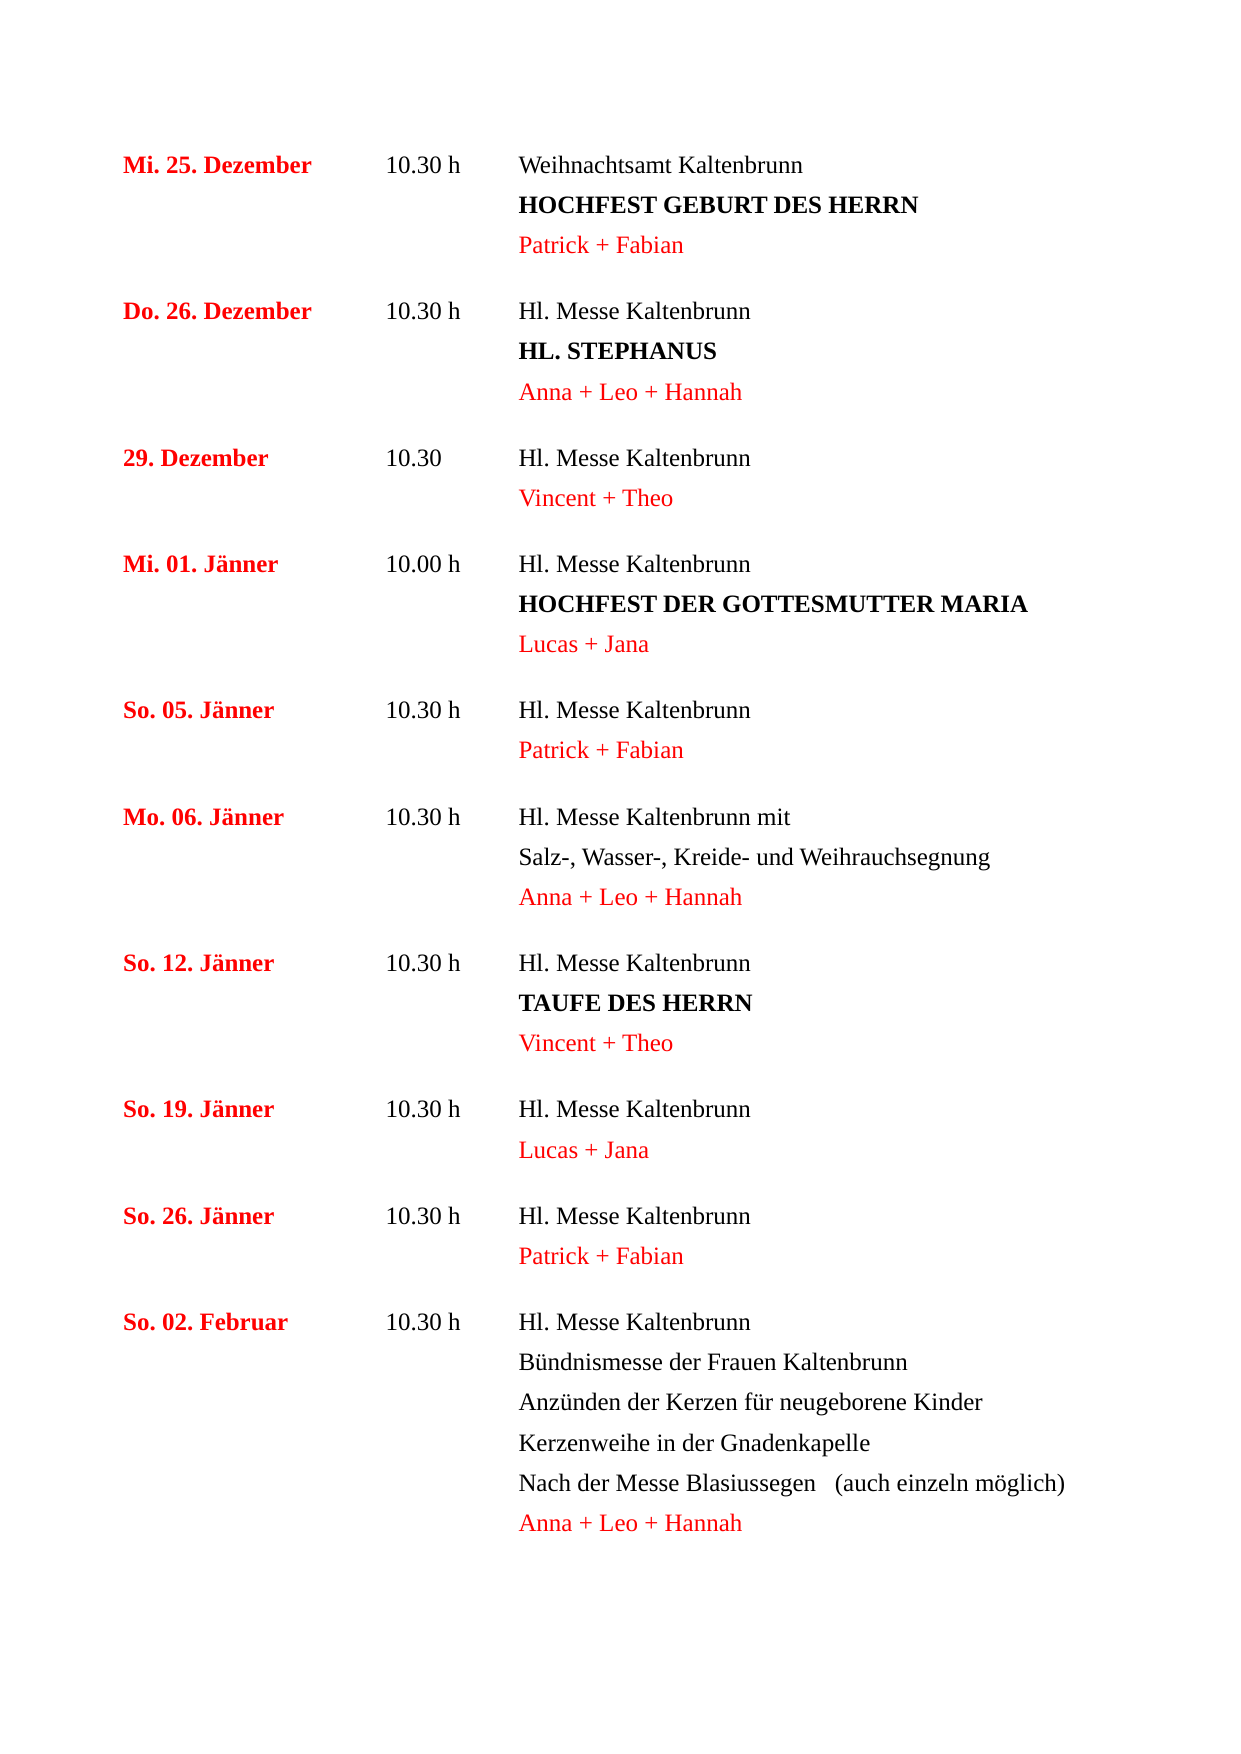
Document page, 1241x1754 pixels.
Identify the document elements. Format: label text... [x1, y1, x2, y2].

table_cell [513, 664, 1123, 689]
table_cell [513, 265, 1123, 290]
table_cell Salz-, Wasser-, Kreide- und Weihrauchsegnung [513, 836, 1123, 876]
table_cell 29. Dezember [117, 437, 380, 477]
table_cell [380, 916, 512, 942]
table_cell Do. 26. Dezember [117, 290, 380, 331]
table_cell [117, 184, 380, 224]
table_cell [117, 983, 380, 1023]
table_cell [117, 1129, 380, 1169]
table_cell 10.00 h [380, 543, 512, 583]
table_cell [380, 1023, 512, 1063]
table_cell [117, 730, 380, 770]
table_cell Kerzenweihe in der Gnadenkapelle [513, 1422, 1123, 1462]
table_cell [380, 1462, 512, 1502]
table_cell HL. STEPHANUS [513, 331, 1123, 371]
table_cell So. 12. Jänner [117, 942, 380, 982]
table_cell 10.30 h [380, 690, 512, 730]
table_cell [117, 371, 380, 411]
table_cell 10.30 h [380, 1195, 512, 1235]
table_cell [117, 1169, 380, 1195]
table_cell [117, 664, 380, 689]
table_cell Vincent + Theo [513, 1023, 1123, 1063]
table_cell So. 26. Jänner [117, 1195, 380, 1235]
table_cell Hl. Messe Kaltenbrunn [513, 1301, 1123, 1341]
table_cell Lucas + Jana [513, 1129, 1123, 1169]
table_cell [380, 118, 512, 144]
table_cell [117, 477, 380, 517]
table_cell 10.30 h [380, 1301, 512, 1341]
table_cell Hl. Messe Kaltenbrunn [513, 290, 1123, 331]
table_cell [380, 1235, 512, 1275]
table_cell HOCHFEST DER GOTTESMUTTER MARIA [513, 583, 1123, 623]
table_cell 10.30 h [380, 1089, 512, 1129]
table_cell [380, 730, 512, 770]
table_cell 10.30 h [380, 144, 512, 184]
table_cell [380, 664, 512, 689]
table_cell So. 02. Februar [117, 1301, 380, 1341]
table_cell [513, 1275, 1123, 1301]
table_cell [380, 1382, 512, 1422]
table_cell Bündnismesse der Frauen Kaltenbrunn [513, 1341, 1123, 1382]
table_cell Mo. 06. Jänner [117, 796, 380, 836]
table_cell [380, 836, 512, 876]
table_cell [117, 1275, 380, 1301]
table_cell [117, 517, 380, 543]
table_cell [380, 265, 512, 290]
table_cell [380, 1341, 512, 1382]
table_cell [117, 770, 380, 796]
table_cell Nach der Messe Blasiussegen (auch einzeln möglich) [513, 1462, 1123, 1502]
table_cell [513, 1169, 1123, 1195]
table_cell [513, 1063, 1123, 1089]
table_cell [380, 1063, 512, 1089]
table_cell [380, 477, 512, 517]
table_cell HOCHFEST GEBURT DES HERRN [513, 184, 1123, 224]
table_cell [380, 224, 512, 264]
table_cell Anna + Leo + Hannah [513, 371, 1123, 411]
table_cell Anna + Leo + Hannah [513, 876, 1123, 916]
table_cell [513, 517, 1123, 543]
table_cell [117, 876, 380, 916]
table_cell [380, 331, 512, 371]
table_cell [380, 1169, 512, 1195]
table_cell [117, 411, 380, 437]
table_cell So. 05. Jänner [117, 690, 380, 730]
table_cell [513, 916, 1123, 942]
table_cell [380, 770, 512, 796]
table_cell [117, 118, 380, 144]
table_cell [380, 624, 512, 664]
table_cell Hl. Messe Kaltenbrunn [513, 690, 1123, 730]
table_cell [117, 624, 380, 664]
table_cell Weihnachtsamt Kaltenbrunn [513, 144, 1123, 184]
table_cell Mi. 01. Jänner [117, 543, 380, 583]
table_cell Patrick + Fabian [513, 730, 1123, 770]
table_cell TAUFE DES HERRN [513, 983, 1123, 1023]
table_cell [117, 1422, 380, 1462]
table_cell [117, 1462, 380, 1502]
table_cell [380, 983, 512, 1023]
table_cell [513, 118, 1123, 144]
table_cell [117, 583, 380, 623]
table_cell [117, 1341, 380, 1382]
table_cell Anzünden der Kerzen für neugeborene Kinder [513, 1382, 1123, 1422]
table_cell Hl. Messe Kaltenbrunn [513, 437, 1123, 477]
table_cell 10.30 [380, 437, 512, 477]
table_cell [513, 411, 1123, 437]
table_cell [117, 1023, 380, 1063]
table_cell 10.30 h [380, 796, 512, 836]
table_cell [380, 1422, 512, 1462]
table_cell Hl. Messe Kaltenbrunn mit [513, 796, 1123, 836]
table_cell [117, 916, 380, 942]
table_cell [380, 411, 512, 437]
table_cell [117, 1382, 380, 1422]
table_cell [380, 583, 512, 623]
table_cell [380, 371, 512, 411]
table_cell Patrick + Fabian [513, 224, 1123, 264]
table_cell [117, 1063, 380, 1089]
table_cell [380, 517, 512, 543]
table_cell [380, 1502, 512, 1542]
table_cell 10.30 h [380, 942, 512, 982]
table_cell [117, 836, 380, 876]
table_cell [117, 1235, 380, 1275]
table_cell Patrick + Fabian [513, 1235, 1123, 1275]
table_cell Hl. Messe Kaltenbrunn [513, 1195, 1123, 1235]
table_cell [513, 770, 1123, 796]
table_cell [380, 184, 512, 224]
table_cell 10.30 h [380, 290, 512, 331]
table_cell [380, 876, 512, 916]
table_cell Hl. Messe Kaltenbrunn [513, 1089, 1123, 1129]
table_cell [117, 224, 380, 264]
table_cell Hl. Messe Kaltenbrunn [513, 942, 1123, 982]
table_cell Hl. Messe Kaltenbrunn [513, 543, 1123, 583]
table_cell So. 19. Jänner [117, 1089, 380, 1129]
table_cell Anna + Leo + Hannah [513, 1502, 1123, 1542]
table_cell [380, 1129, 512, 1169]
table_cell Lucas + Jana [513, 624, 1123, 664]
table_cell [380, 1275, 512, 1301]
table_cell [117, 265, 380, 290]
table_cell Vincent + Theo [513, 477, 1123, 517]
table_cell [117, 1502, 380, 1542]
table_cell Mi. 25. Dezember [117, 144, 380, 184]
table_cell [117, 331, 380, 371]
